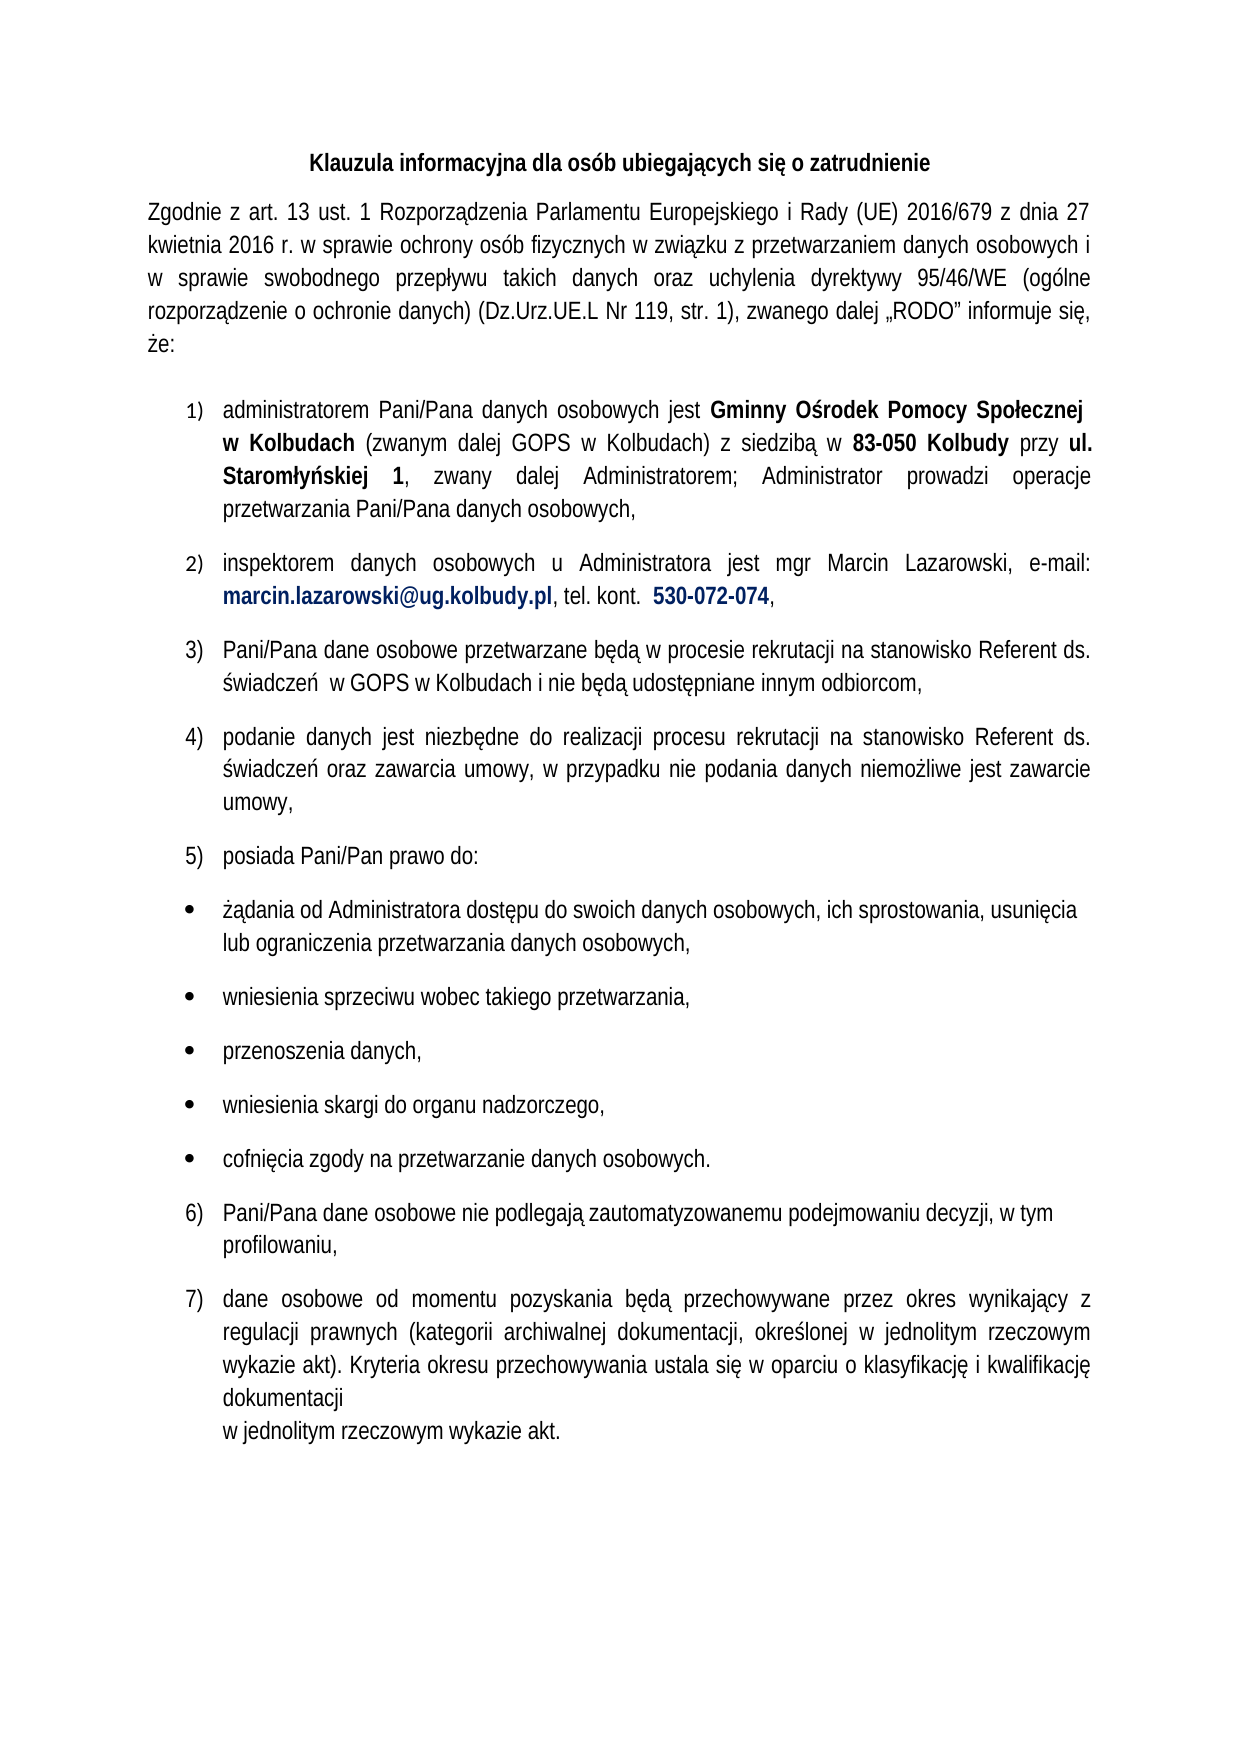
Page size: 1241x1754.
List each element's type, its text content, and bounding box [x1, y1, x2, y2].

list posiada Pani/Pan prawo do: [185, 841, 1093, 870]
list Pani/Pana dane osobowe przetwarzane będą w procesie rekrutacji na stanowisko Referent ds. świadczeń w GOPS w Kolbudach i nie będą udostępniane innym odbiorcom, [185, 635, 1093, 696]
list administratorem Pani/Pana danych osobowych jest Gminny Ośrodek Pomocy Społecznej w Kolbudach (zwanym dalej GOPS w Kolbudach) z siedzibą w 83-050 Kolbudy przy ul. Staromłyńskiej 1, zwany dalej Administratorem; Administrator prowadzi operacje przetwarzania Pani/Pana danych osobowych, [185, 395, 1093, 523]
list podanie danych jest niezbędne do realizacji procesu rekrutacji na stanowisko Referent ds. świadczeń oraz zawarcia umowy, w przypadku nie podania danych niemożliwe jest zawarcie umowy, [185, 722, 1093, 816]
list dane osobowe od momentu pozyskania będą przechowywane przez okres wynikający z regulacji prawnych (kategorii archiwalnej dokumentacji, określonej w jednolitym rzeczowym wykazie akt). Kryteria okresu przechowywania ustala się w oparciu o klasyfikację i kwalifikację dokumentacji w jednolitym rzeczowym wykazie akt. [185, 1284, 1093, 1444]
list Pani/Pana dane osobowe nie podlegają zautomatyzowanemu podejmowaniu decyzji, w tym profilowaniu, [185, 1198, 1093, 1259]
list cofnięcia zgody na przetwarzanie danych osobowych. [185, 1144, 1093, 1172]
list przenoszenia danych, [185, 1036, 1093, 1064]
text Klauzula informacyjna dla osób ubiegających się o zatrudnienie [148, 148, 1093, 176]
list inspektorem danych osobowych u Administratora jest mgr Marcin Lazarowski, e-mail: marcin.lazarowski@ug.kolbudy.pl, tel. kont. 530-072-074, [185, 548, 1093, 610]
list wniesienia sprzeciwu wobec takiego przetwarzania, [185, 982, 1093, 1011]
list wniesienia skargi do organu nadzorczego, [185, 1090, 1093, 1118]
text Zgodnie z art. 13 ust. 1 Rozporządzenia Parlamentu Europejskiego i Rady (UE) 2016/679 z dnia 27 kwietnia 2016 r. w sprawie ochrony osób fizycznych w związku z przetwarzaniem danych osobowych i w sprawie swobodnego przepływu takich danych oraz uchylenia dyrektywy 95/46/WE (ogólne rozporządzenie o ochronie danych) (Dz.Urz.UE.L Nr 119, str. 1), zwanego dalej „RODO” informuje się, że: [148, 197, 1093, 357]
list żądania od Administratora dostępu do swoich danych osobowych, ich sprostowania, usunięcia lub ograniczenia przetwarzania danych osobowych, [185, 895, 1093, 957]
